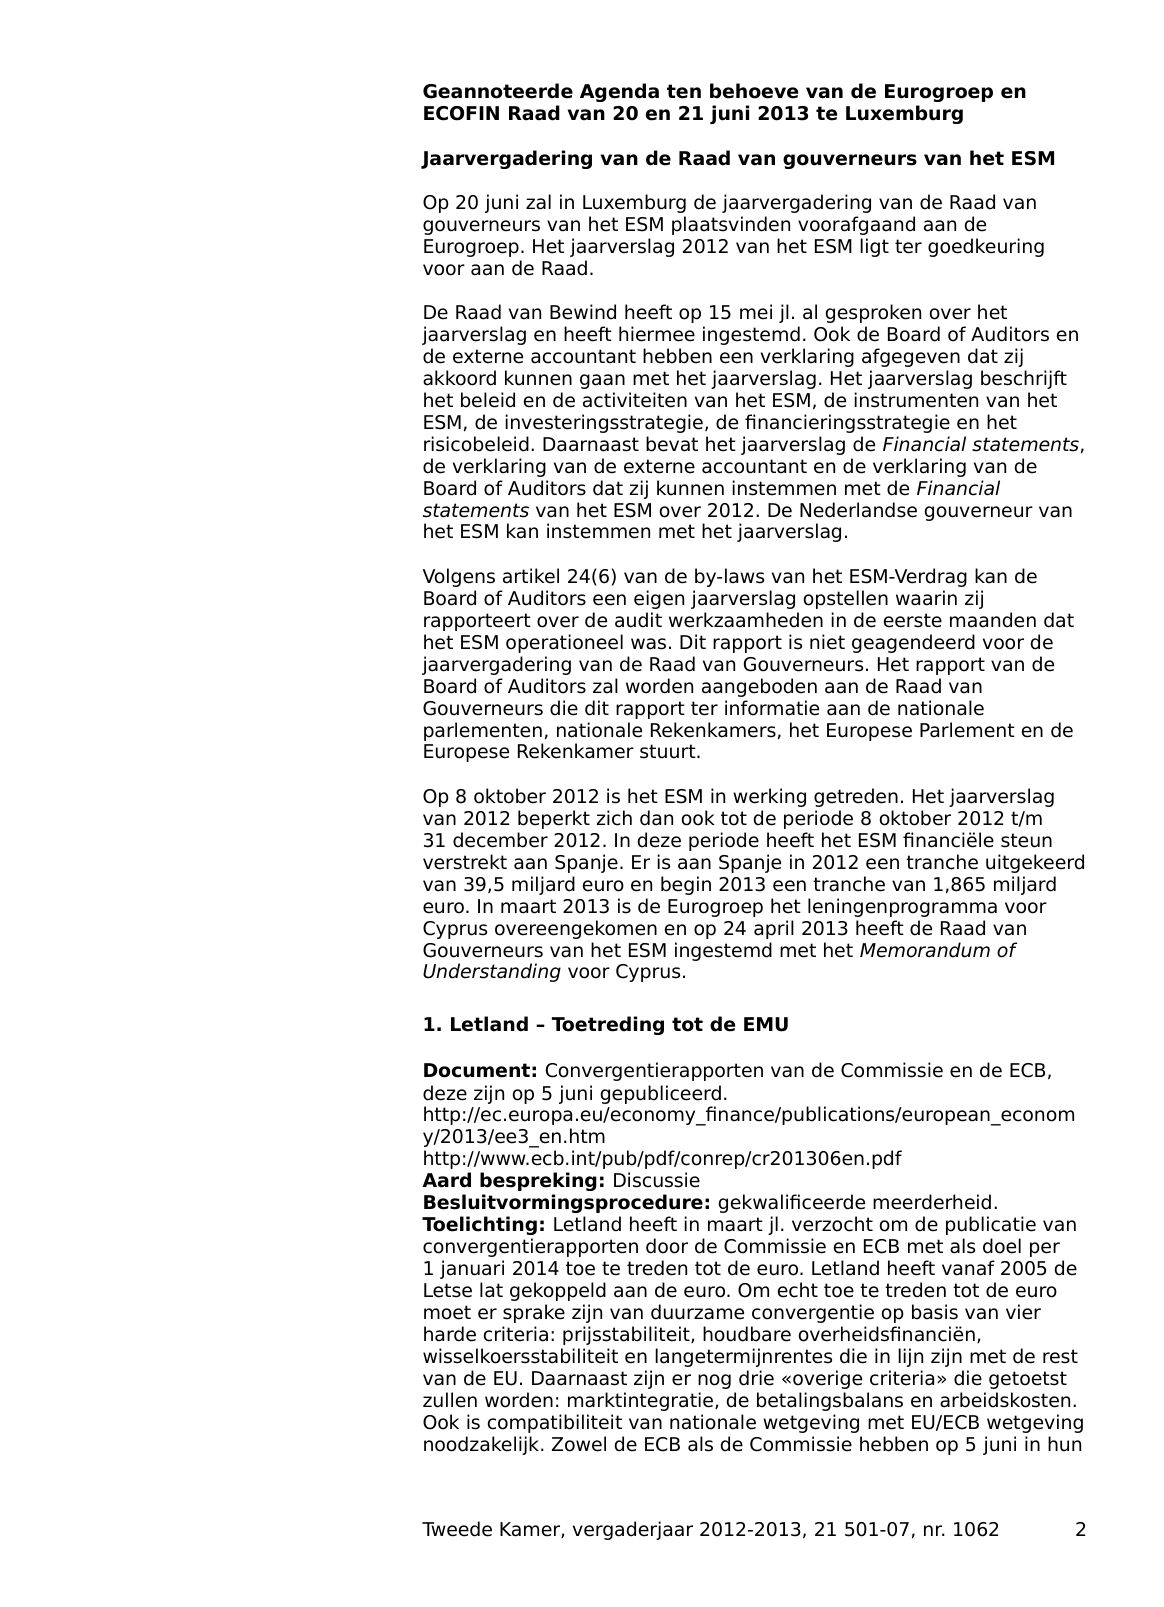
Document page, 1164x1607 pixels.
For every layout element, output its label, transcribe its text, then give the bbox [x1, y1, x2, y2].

text Document: Convergentierapporten van de Commissie en de ECB, deze zijn op 5 juni gepubliceerd. http://ec.europa.eu/economy_finance/publications/european_economy/2013/ee3_en.htm [422, 1060, 1087, 1148]
text http://www.ecb.int/pub/pdf/conrep/cr201306en.pdf [422, 1148, 1087, 1170]
text Op 8 oktober 2012 is het ESM in werking getreden. Het jaarverslag van 2012 beperkt zich dan ook tot de periode 8 oktober 2012 t/m 31 december 2012. In deze periode heeft het ESM financiële steun verstrekt aan Spanje. Er is aan Spanje in 2012 een tranche uitgekeerd van 39,5 miljard euro en begin 2013 een tranche van 1,865 miljard euro. In maart 2013 is de Eurogroep het leningenprogramma voor Cyprus overeengekomen en op 24 april 2013 heeft de Raad van Gouverneurs van het ESM ingestemd met het Memorandum of Understanding voor Cyprus. [422, 786, 1087, 983]
text Aard bespreking: Discussie [422, 1170, 1087, 1192]
text Op 20 juni zal in Luxemburg de jaarvergadering van de Raad van gouverneurs van het ESM plaatsvinden voorafgaand aan de Eurogroep. Het jaarverslag 2012 van het ESM ligt ter goedkeuring voor aan de Raad. [422, 192, 1087, 279]
text Volgens artikel 24(6) van de by-laws van het ESM-Verdrag kan de Board of Auditors een eigen jaarverslag opstellen waarin zij rapporteert over de audit werkzaamheden in de eerste maanden dat het ESM operationeel was. Dit rapport is niet geagendeerd voor de jaarvergadering van de Raad van Gouverneurs. Het rapport van de Board of Auditors zal worden aangeboden aan de Raad van Gouverneurs die dit rapport ter informatie aan de nationale parlementen, nationale Rekenkamers, het Europese Parlement en de Europese Rekenkamer stuurt. [422, 566, 1087, 763]
text Toelichting: Letland heeft in maart jl. verzocht om de publicatie van convergentierapporten door de Commissie en ECB met als doel per 1 januari 2014 toe te treden tot de euro. Letland heeft vanaf 2005 de Letse lat gekoppeld aan de euro. Om echt toe te treden tot de euro moet er sprake zijn van duurzame convergentie op basis van vier harde criteria: prijsstabiliteit, houdbare overheidsfinanciën, wisselkoersstabiliteit en langetermijnrentes die in lijn zijn met de rest van de EU. Daarnaast zijn er nog drie «overige criteria» die getoetst zullen worden: marktintegratie, de betalingsbalans en arbeidskosten. Ook is compatibiliteit van nationale wetgeving met EU/ECB wetgeving noodzakelijk. Zowel de ECB als de Commissie hebben op 5 juni in hun [422, 1214, 1087, 1456]
text Besluitvormingsprocedure: gekwalificeerde meerderheid. [422, 1192, 1087, 1214]
text De Raad van Bewind heeft op 15 mei jl. al gesproken over het jaarverslag en heeft hiermee ingestemd. Ook de Board of Auditors en de externe accountant hebben een verklaring afgegeven dat zij akkoord kunnen gaan met het jaarverslag. Het jaarverslag beschrijft het beleid en de activiteiten van het ESM, de instrumenten van het ESM, de investeringsstrategie, de financieringsstrategie en het risicobeleid. Daarnaast bevat het jaarverslag de Financial statements, de verklaring van de externe accountant en de verklaring van de Board of Auditors dat zij kunnen instemmen met de Financial statements van het ESM over 2012. De Nederlandse gouverneur van het ESM kan instemmen met het jaarverslag. [422, 302, 1087, 543]
subtitle Jaarvergadering van de Raad van gouverneurs van het ESM [422, 147, 1087, 169]
subtitle Geannoteerde Agenda ten behoeve van de Eurogroep en ECOFIN Raad van 20 en 21 juni 2013 te Luxemburg [422, 81, 1087, 125]
subtitle 1. Letland – Toetreding tot de EMU [422, 1013, 1087, 1035]
